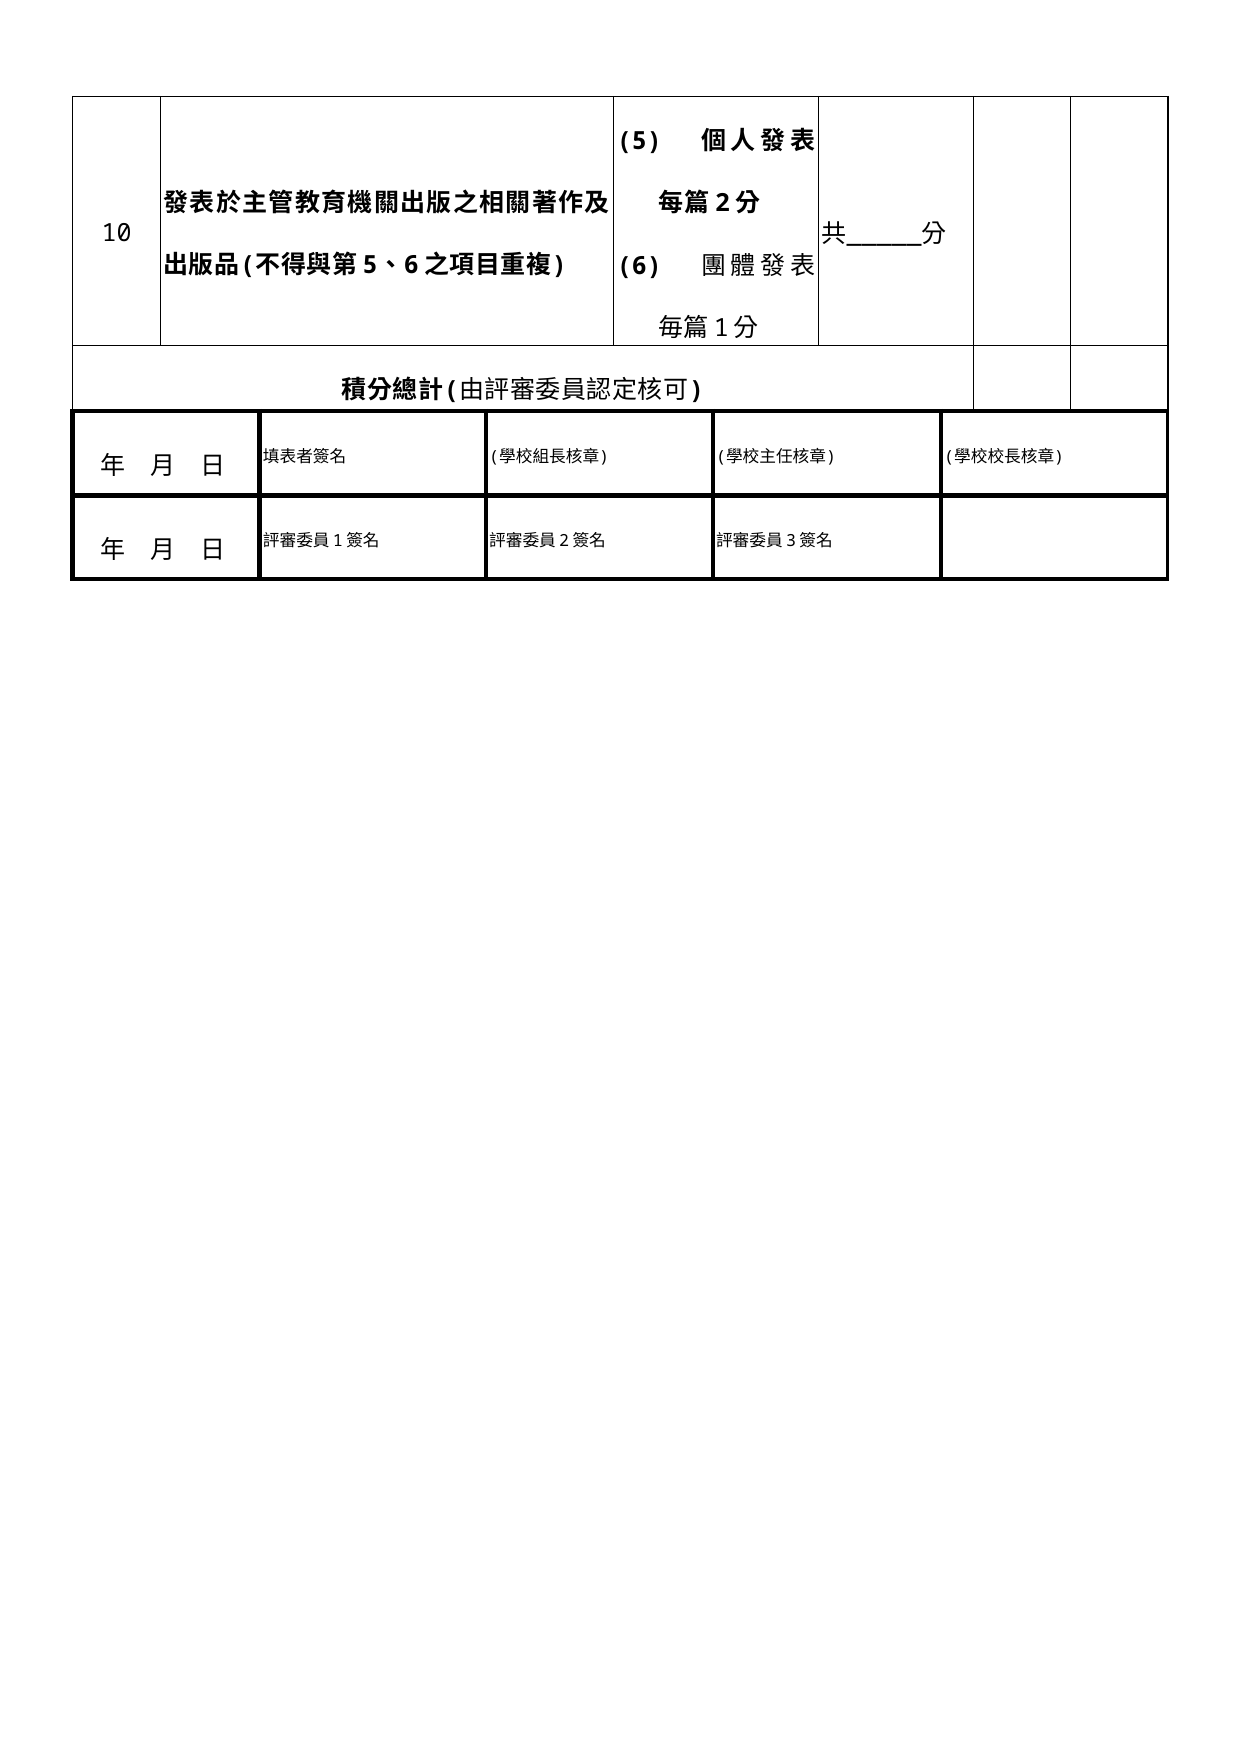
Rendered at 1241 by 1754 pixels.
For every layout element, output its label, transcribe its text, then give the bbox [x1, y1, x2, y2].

table_cell [974, 97, 1070, 345]
table_cell 發表於主管教育機關出版之相關著作及出版品(不得與第5、6之項目重複) [161, 97, 613, 345]
table_cell 積分總計(由評審委員認定核可) [73, 346, 973, 409]
table_cell [1071, 97, 1167, 345]
table_cell 填表者簽名 [262, 413, 484, 493]
table_cell [1071, 346, 1167, 409]
table_cell [974, 346, 1070, 409]
table_cell [943, 498, 1166, 577]
table_cell (學校主任核章) [715, 413, 939, 493]
table_cell 10 [73, 97, 160, 345]
table_cell 共_____分 [819, 97, 973, 345]
table_cell 評審委員3簽名 [715, 498, 939, 577]
table_cell (學校校長核章) [943, 413, 1166, 493]
table_cell 評審委員1簽名 [262, 498, 484, 577]
table_cell 年 月 日 [75, 413, 257, 493]
table_cell 評審委員2簽名 [488, 498, 711, 577]
table_cell 個人發表每篇2分 團體發表毎篇1分 單册個人發表毎册5分 單册團體發表毎册2分 [614, 97, 818, 345]
table_cell 年 月 日 [75, 498, 257, 577]
table_cell (學校組長核章) [488, 413, 711, 493]
